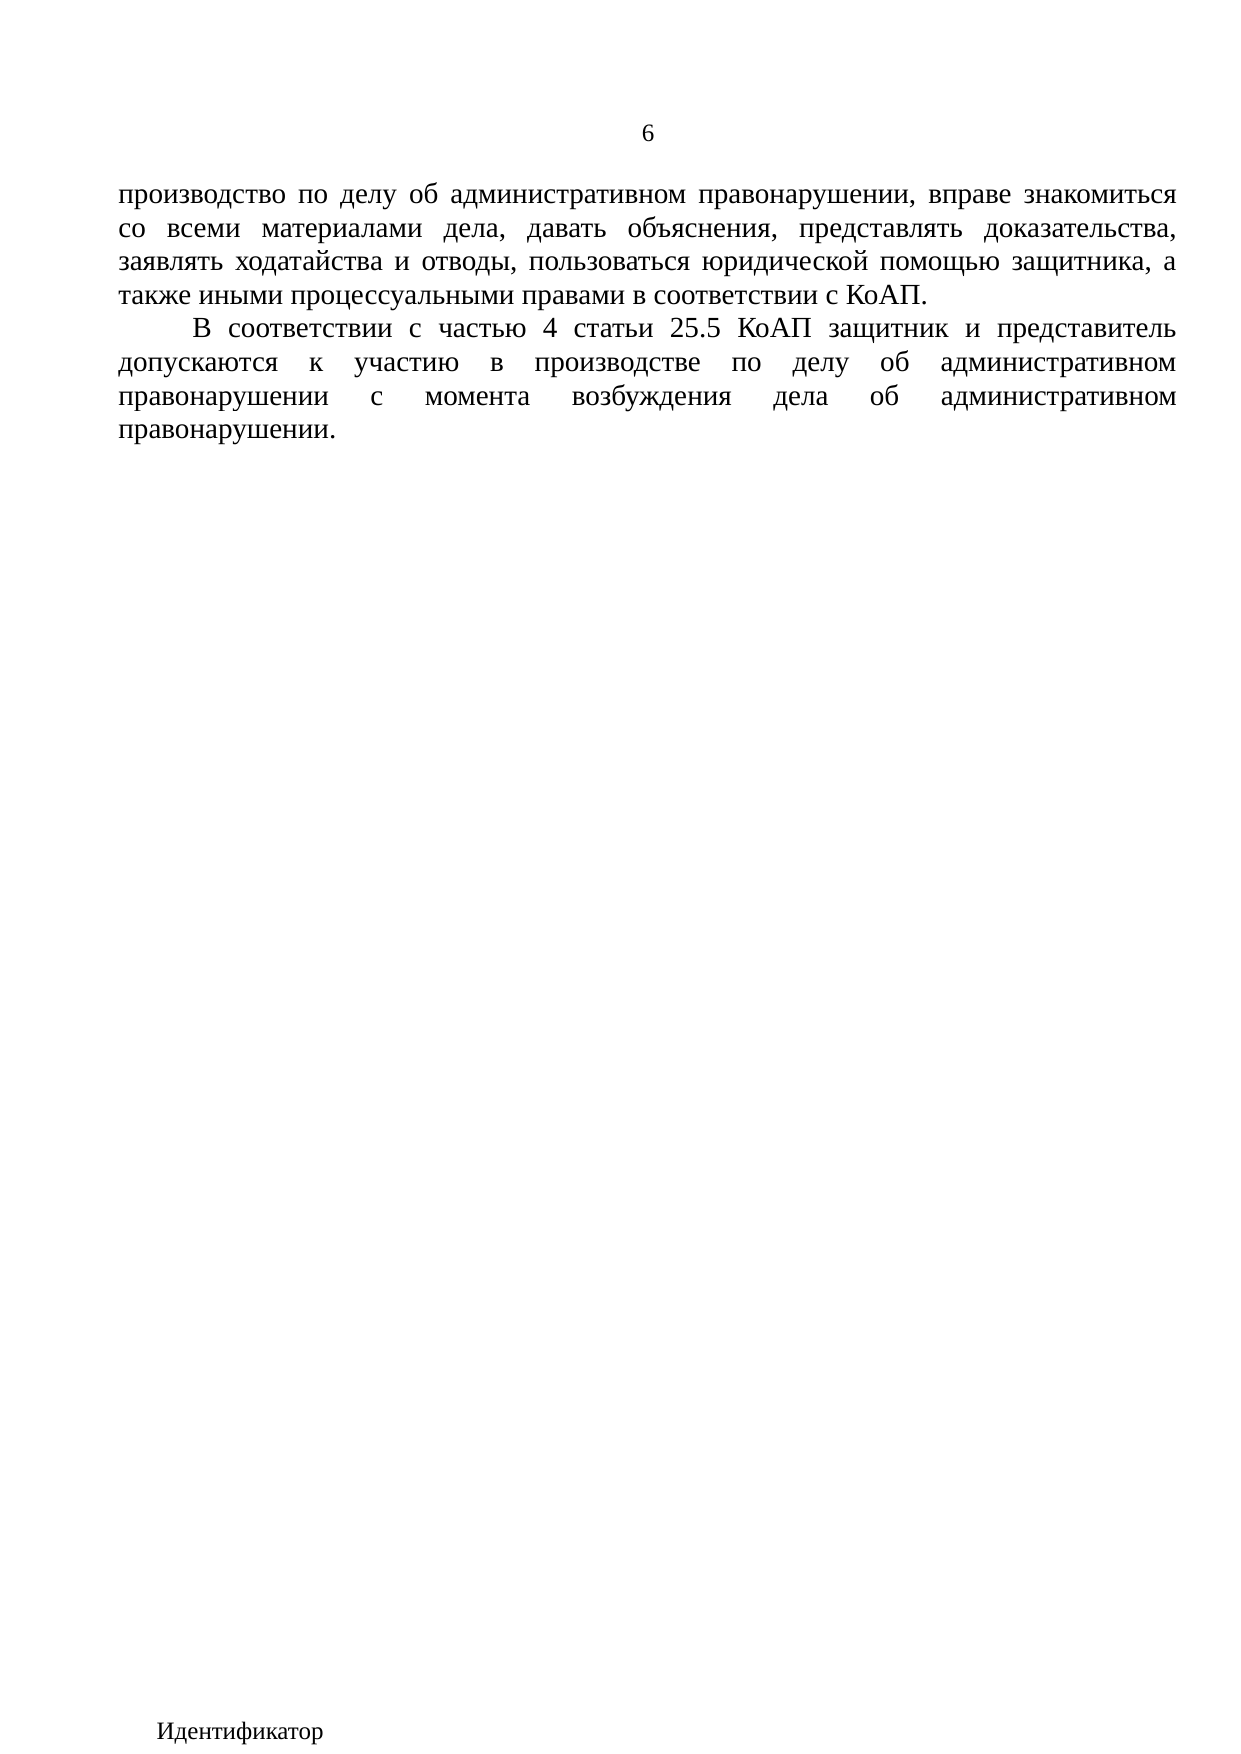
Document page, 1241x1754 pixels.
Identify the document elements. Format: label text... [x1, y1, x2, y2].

text В соответствии с частью 4 статьи 25.5 КоАП защитник и представитель допускаются к участию в производстве по делу об административном правонарушении с момента возбуждения дела об административном правонарушении. [118, 311, 1177, 445]
text производство по делу об административном правонарушении, вправе знакомиться со всеми материалами дела, давать объяснения, представлять доказательства, заявлять ходатайства и отводы, пользоваться юридической помощью защитника, а также иными процессуальными правами в соответствии с КоАП. [118, 176, 1177, 311]
